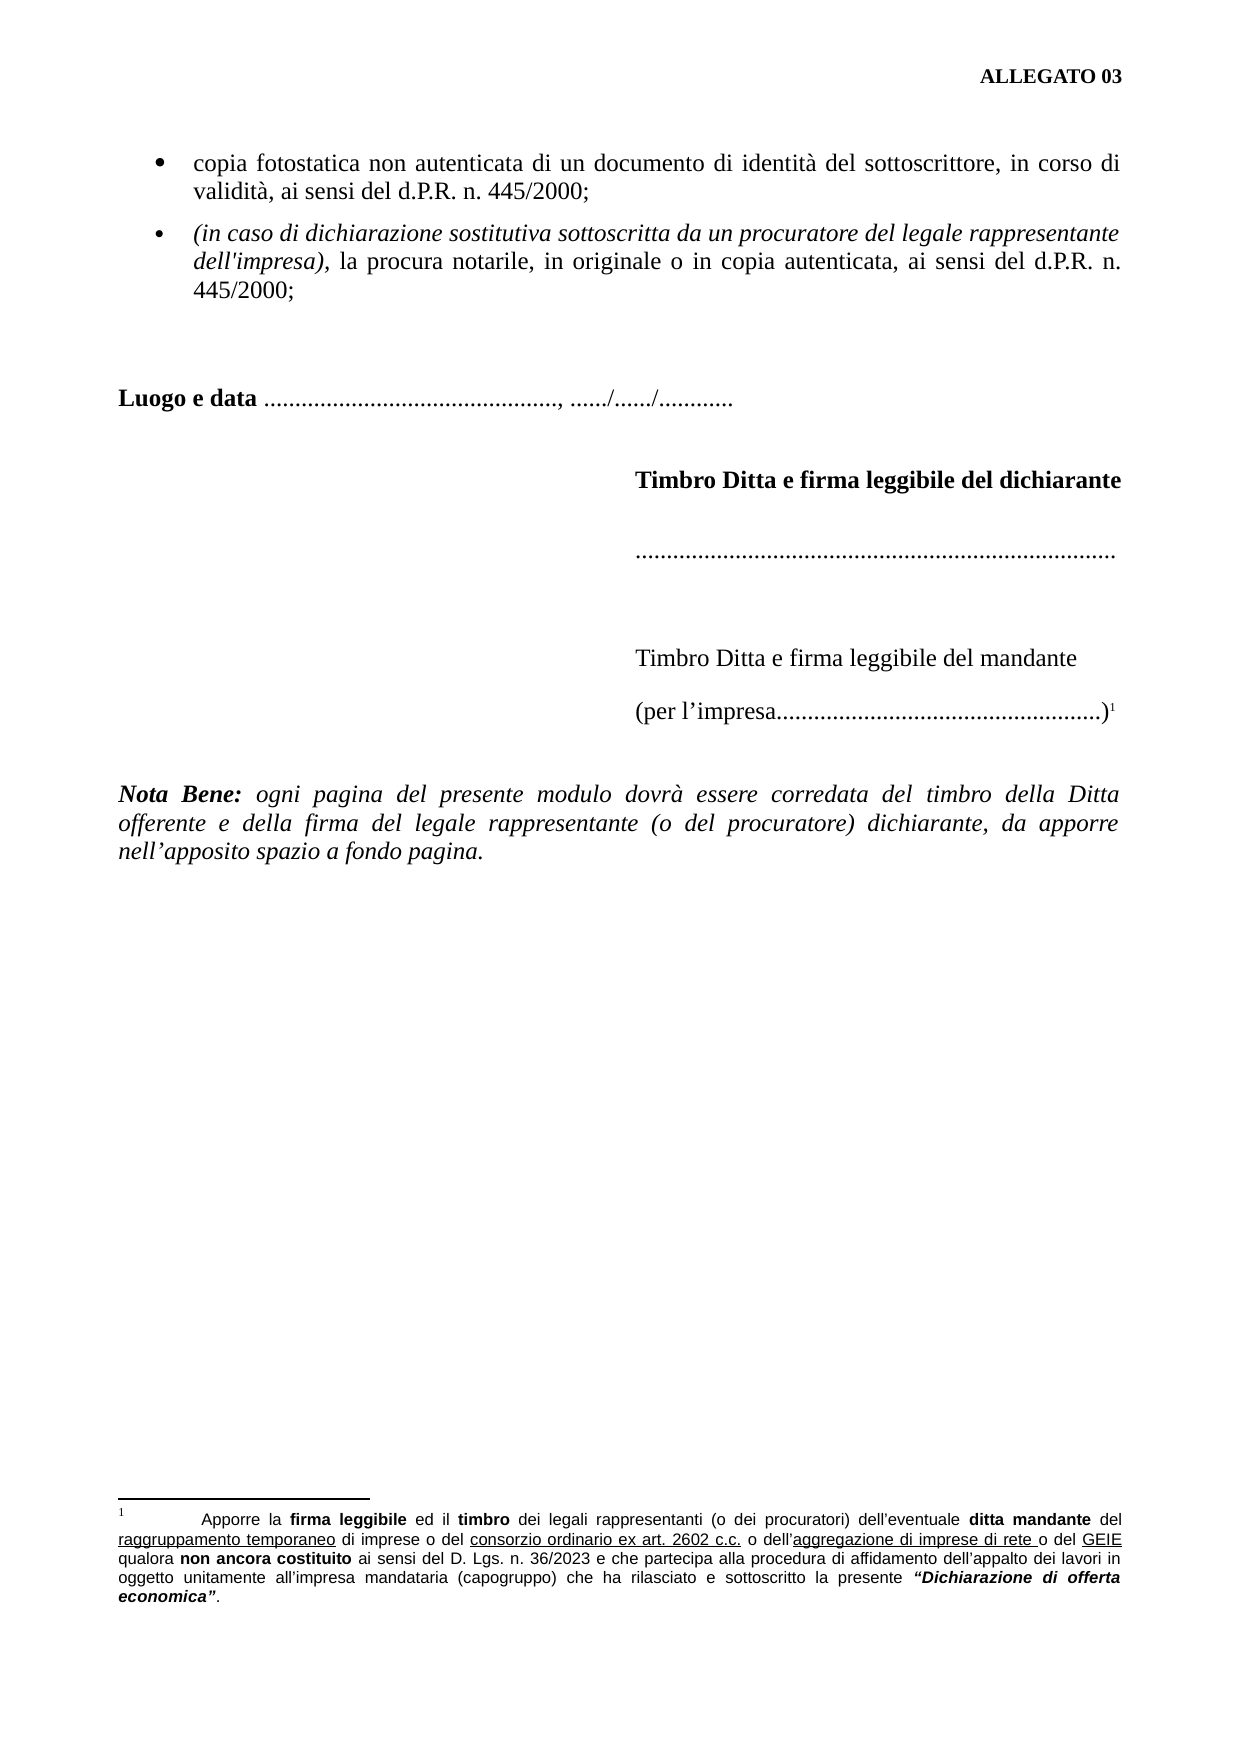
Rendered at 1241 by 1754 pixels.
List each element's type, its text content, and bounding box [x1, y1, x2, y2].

list copia fotostatica non autenticata di un documento di identità del sottoscrittore, in corso di validità, ai sensi del d.P.R. n. 445/2000; [156, 148, 1122, 205]
list (in caso di dichiarazione sostitutiva sottoscritta da un procuratore del legale rappresentante dell'impresa), la procura notarile, in originale o in copia autenticata, ai sensi del d.P.R. n. 445/2000; [156, 218, 1122, 304]
text Timbro Ditta e firma leggibile del mandante [635, 643, 1122, 671]
text Nota Bene: ogni pagina del presente modulo dovrà essere corredata del timbro della Ditta offerente e della firma del legale rappresentante (o del procuratore) dichiarante, da apporre nell’apposito spazio a fondo pagina. [118, 779, 1122, 865]
text Timbro Ditta e firma leggibile del dichiarante [561, 465, 1122, 494]
text ............................................................................. [635, 535, 1122, 564]
text Luogo e data ..............................................., ....../....../............ [118, 383, 1122, 411]
text (per l’impresa....................................................) [635, 696, 1122, 725]
text Apporre la firma leggibile ed il timbro dei legali rappresentanti (o dei procuratori) dell’eventuale ditta mandante del raggruppamento temporaneo di imprese o del consorzio ordinario ex art. 2602 c.c. o dell’aggregazione di imprese di rete o del GEIE qualora non ancora costituito ai sensi del D. Lgs. n. 36/2023 e che partecipa alla procedura di affidamento dell’appalto dei lavori in oggetto unitamente all’impresa mandataria (capogruppo) che ha rilasciato e sottoscritto la presente “Dichiarazione di offerta economica”. [118, 1506, 1122, 1606]
